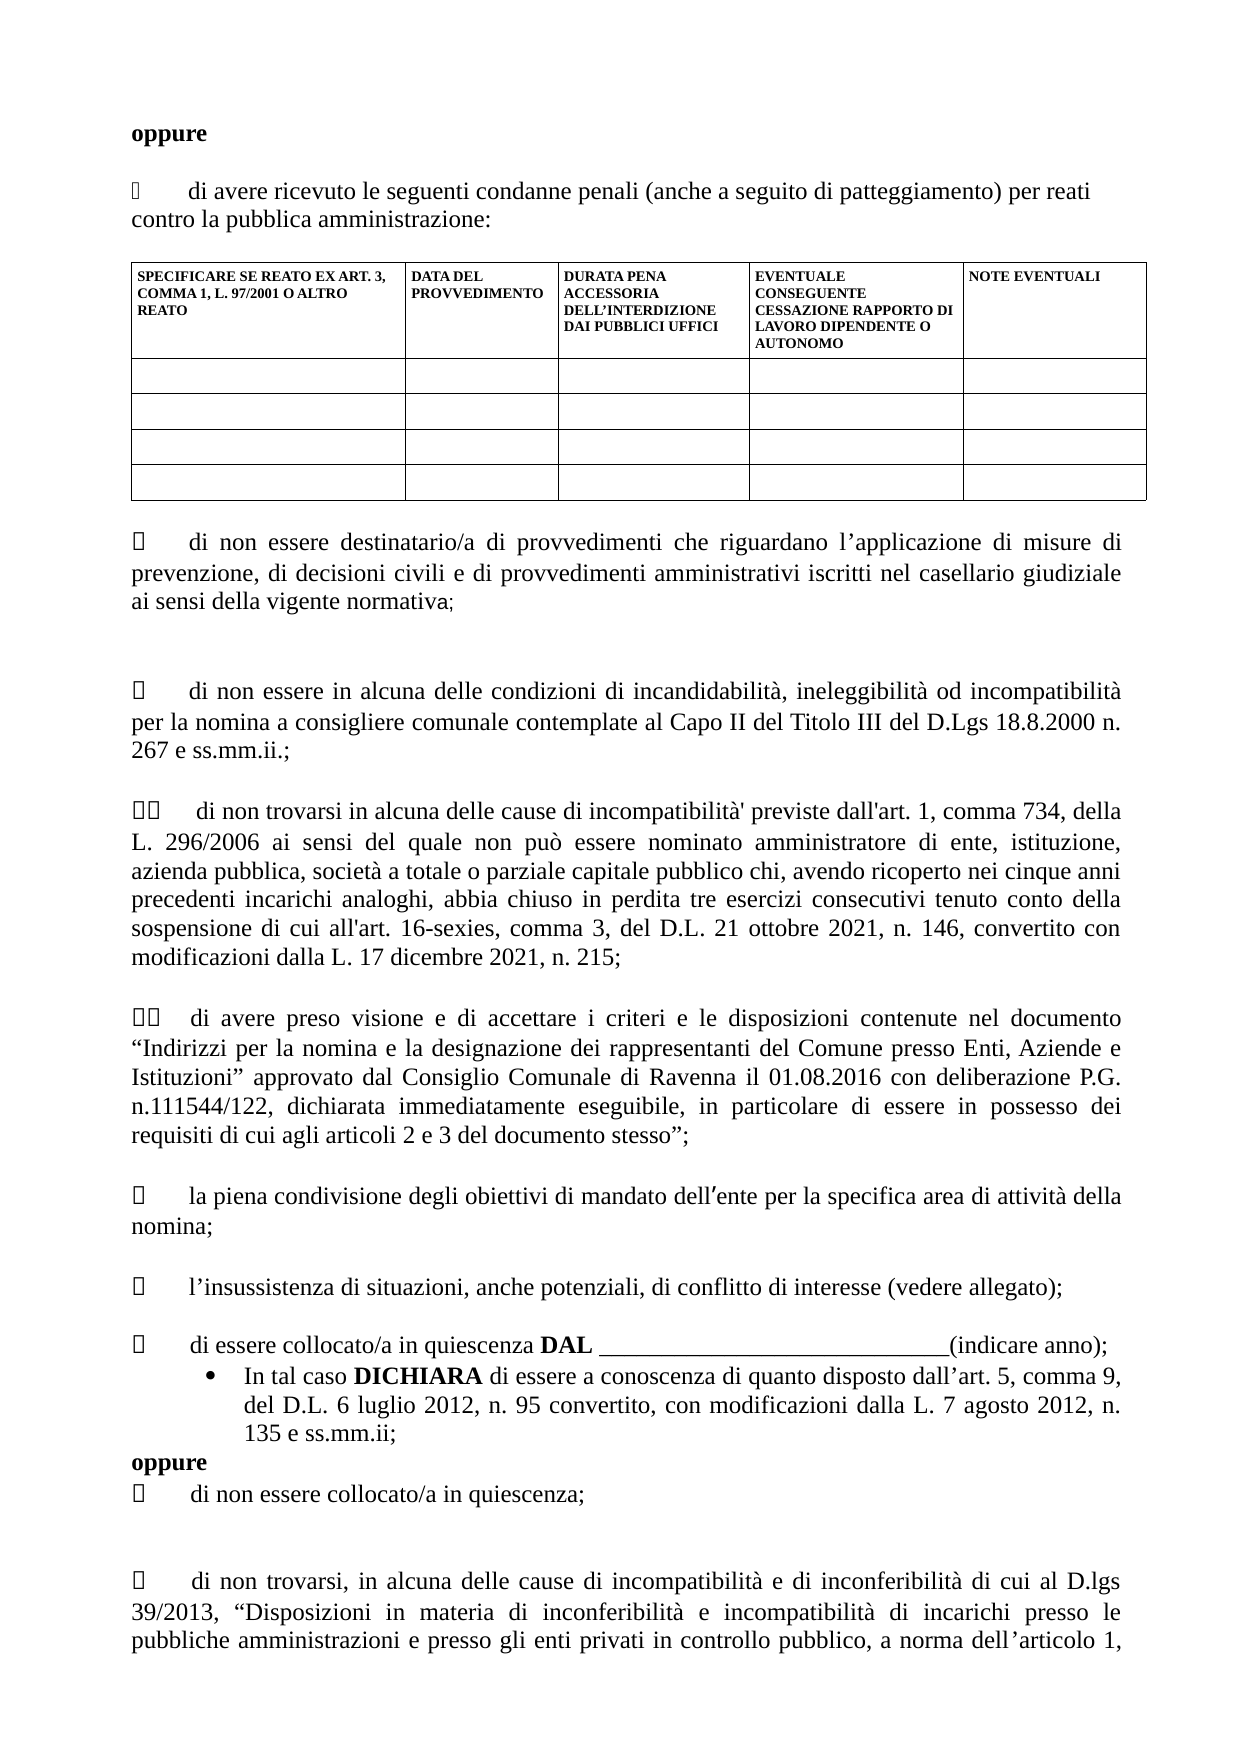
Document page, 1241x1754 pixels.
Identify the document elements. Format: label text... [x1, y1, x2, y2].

table_cell [559, 430, 749, 464]
table_cell [132, 430, 405, 464]
text  di non trovarsi in alcuna delle cause di incompatibilità' previste dall'art. 1, comma 734, della L. 296/2006 ai sensi del quale non può essere nominato amministratore di ente, istituzione, azienda pubblica, società a totale o parziale capitale pubblico chi, avendo ricoperto nei cinque anni precedenti incarichi analoghi, abbia chiuso in perdita tre esercizi consecutivi tenuto conto della sospensione di cui all'art. 16-sexies, comma 3, del D.L. 21 ottobre 2021, n. 146, convertito con modificazioni dalla L. 17 dicembre 2021, n. 215; [131, 793, 1122, 971]
text  di non trovarsi, in alcuna delle cause di incompatibilità e di inconferibilità di cui al D.lgs 39/2013, “Disposizioni in materia di inconferibilità e incompatibilità di incarichi presso le pubbliche amministrazioni e presso gli enti privati in controllo pubblico, a norma dell’articolo 1, [131, 1563, 1122, 1654]
text  l’insussistenza di situazioni, anche potenziali, di conflitto di interesse (vedere allegato); [131, 1269, 1122, 1303]
text  di non essere collocato/a in quiescenza; [131, 1476, 1122, 1510]
table_header DURATA PENA ACCESSORIA DELL’INTERDIZIONE DAI PUBBLICI UFFICI [559, 263, 749, 357]
table_cell [559, 359, 749, 393]
table_cell [964, 430, 1146, 464]
table_cell [132, 465, 405, 499]
table_header EVENTUALE CONSEGUENTE CESSAZIONE RAPPORTO DI LAVORO DIPENDENTE O AUTONOMO [750, 263, 963, 357]
table_header NOTE EVENTUALI [964, 263, 1146, 357]
table_cell [559, 394, 749, 428]
table_cell [964, 394, 1146, 428]
table_header DATA DEL PROVVEDIMENTO [406, 263, 558, 357]
text  di essere collocato/a in quiescenza DAL ____________________________(indicare anno); [131, 1327, 1122, 1361]
table_cell [406, 465, 558, 499]
table_header SPECIFICARE SE REATO EX ART. 3, COMMA 1, L. 97/2001 O ALTRO REATO [132, 263, 405, 357]
text oppure [131, 118, 1122, 147]
table_cell [964, 359, 1146, 393]
table_cell [132, 359, 405, 393]
table_cell [132, 394, 405, 428]
table_cell [406, 394, 558, 428]
table_cell [750, 430, 963, 464]
list In tal caso DICHIARA di essere a conoscenza di quanto disposto dall’art. 5, comma 9, del D.L. 6 luglio 2012, n. 95 convertito, con modificazioni dalla L. 7 agosto 2012, n. 135 e ss.mm.ii; [206, 1361, 1122, 1447]
text  la piena condivisione degli obiettivi di mandato dell’ente per la specifica area di attività della nomina; [131, 1177, 1122, 1240]
text  di avere preso visione e di accettare i criteri e le disposizioni contenute nel documento “Indirizzi per la nomina e la designazione dei rappresentanti del Comune presso Enti, Aziende e Istituzioni” approvato dal Consiglio Comunale di Ravenna il 01.08.2016 con deliberazione P.G. n.111544/122, dichiarata immediatamente eseguibile, in particolare di essere in possesso dei requisiti di cui agli articoli 2 e 3 del documento stesso”; [131, 999, 1122, 1148]
table_cell [406, 359, 558, 393]
table_cell [964, 465, 1146, 499]
text oppure [131, 1447, 1122, 1476]
table_cell [406, 430, 558, 464]
text  di avere ricevuto le seguenti condanne penali (anche a seguito di patteggiamento) per reati contro la pubblica amministrazione: [131, 176, 1122, 233]
table_cell [750, 359, 963, 393]
table_cell [750, 465, 963, 499]
text  di non essere destinatario/a di provvedimenti che riguardano l’applicazione di misure di prevenzione, di decisioni civili e di provvedimenti amministrativi iscritti nel casellario giudiziale ai sensi della vigente normativa; [131, 523, 1122, 615]
text  di non essere in alcuna delle condizioni di incandidabilità, ineleggibilità od incompatibilità per la nomina a consigliere comunale contemplate al Capo II del Titolo III del D.Lgs 18.8.2000 n. 267 e ss.mm.ii.; [131, 673, 1122, 764]
table_cell [559, 465, 749, 499]
table_cell [750, 394, 963, 428]
